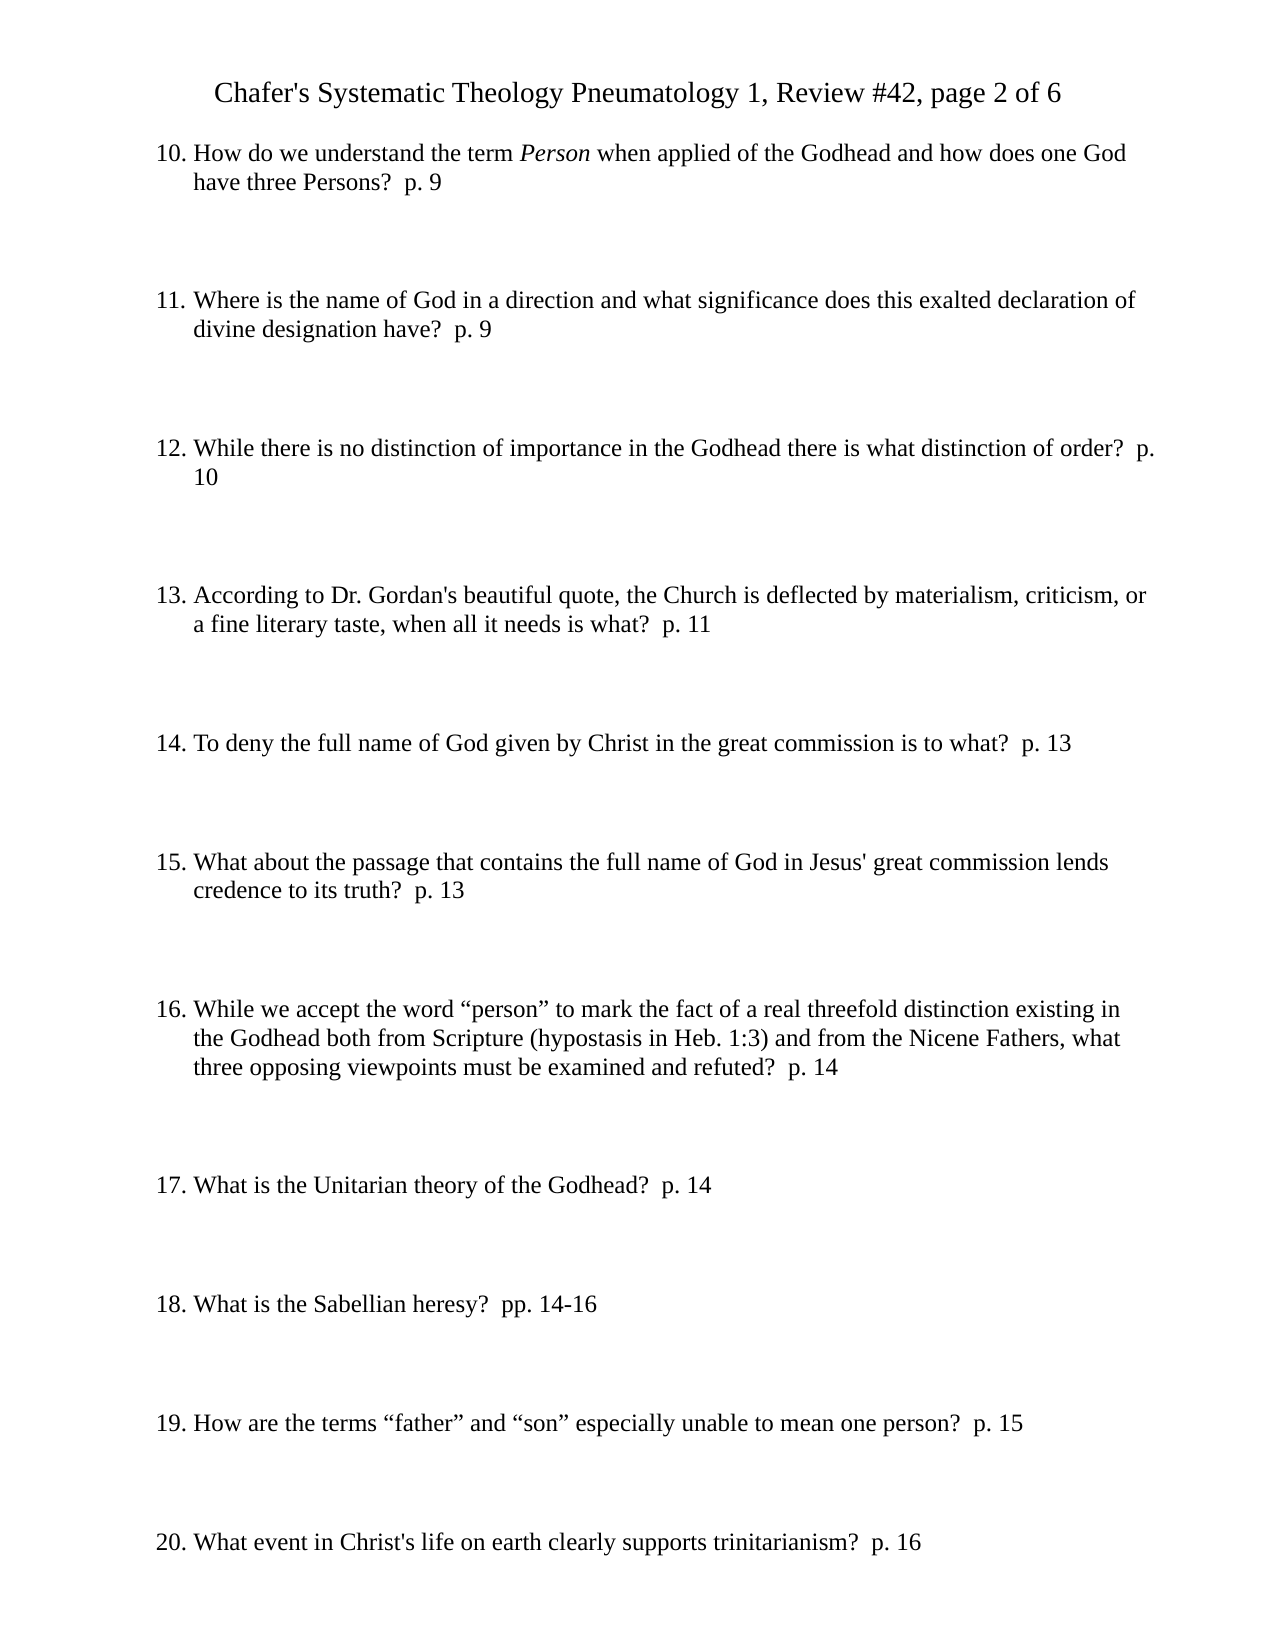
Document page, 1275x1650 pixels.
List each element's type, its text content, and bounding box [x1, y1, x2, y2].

list What about the passage that contains the full name of God in Jesus' great commission lends credence to its truth? p. 13 [156, 847, 1157, 904]
list How do we understand the term Person when applied of the Godhead and how does one God have three Persons? p. 9 [156, 138, 1157, 196]
list Where is the name of God in a direction and what significance does this exalted declaration of divine designation have? p. 9 [156, 286, 1157, 343]
list What is the Unitarian theory of the Godhead? p. 14 [156, 1171, 1157, 1199]
list While there is no distinction of importance in the Godhead there is what distinction of order? p. 10 [156, 433, 1157, 491]
list What event in Christ's life on earth clearly supports trinitarianism? p. 16 [156, 1527, 1157, 1556]
list What is the Sabellian heresy? pp. 14-16 [156, 1289, 1157, 1318]
list How are the terms “father” and “son” especially unable to mean one person? p. 15 [156, 1408, 1157, 1437]
list To deny the full name of God given by Christ in the great commission is to what? p. 13 [156, 728, 1157, 757]
list While we accept the word “person” to mark the fact of a real threefold distinction existing in the Godhead both from Scripture (hypostasis in Heb. 1:3) and from the Nicene Fathers, what three opposing viewpoints must be examined and refuted? p. 14 [156, 994, 1157, 1081]
list According to Dr. Gordan's beautiful quote, the Church is deflected by materialism, criticism, or a fine literary taste, when all it needs is what? p. 11 [156, 581, 1157, 638]
